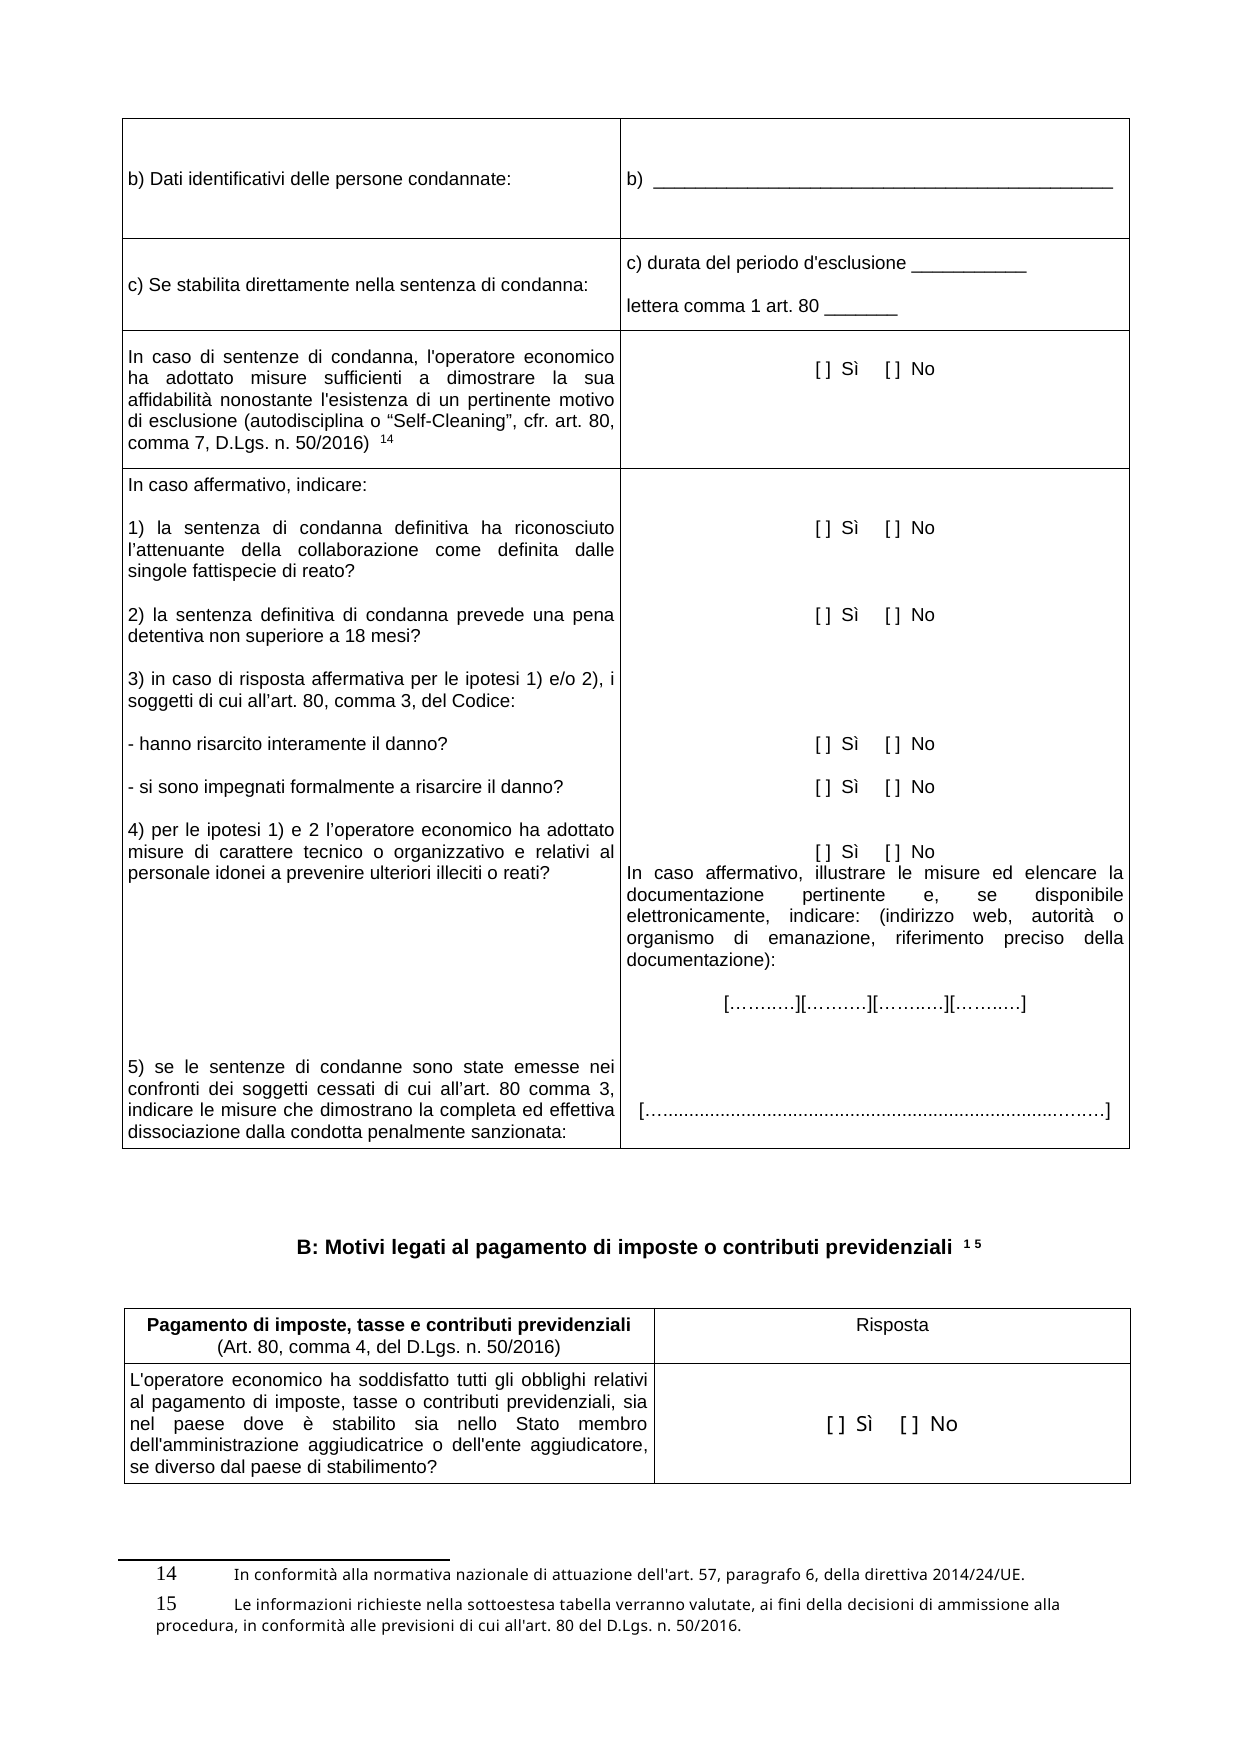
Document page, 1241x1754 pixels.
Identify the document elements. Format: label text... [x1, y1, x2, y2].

table_header Risposta [655, 1309, 1130, 1363]
table_cell [ ] Sì [ ] No [ ] Sì [ ] No [ ] Sì [ ] No [ ] Sì [ ] No [ ] Sì [ ] No In caso affermativo, illustrare le misure ed elencare la documentazione pertinente e, se disponibile elettronicamente, indicare: (indirizzo web, autorità o organismo di emanazione, riferimento preciso della documentazione): [……..…][…….…][……..…][……..…] […............................................................................…..…] [621, 469, 1129, 1148]
table_cell [ ] Sì [ ] No [655, 1364, 1130, 1483]
table_cell c) Se stabilita direttamente nella sentenza di condanna: [123, 239, 620, 330]
text B: Motivi legati al pagamento di imposte o contributi previdenziali [156, 1235, 1122, 1259]
table_header Pagamento di imposte, tasse e contributi previdenziali (Art. 80, comma 4, del D.Lgs. n. 50/2016) [125, 1309, 654, 1363]
text Le informazioni richieste nella sottoestesa tabella verranno valutate, ai fini della decisioni di ammissione alla procedura, in conformità alle previsioni di cui all'art. 80 del D.Lgs. n. 50/2016. [156, 1591, 1122, 1636]
table_cell c) durata del periodo d'esclusione ___________ lettera comma 1 art. 80 _______ [621, 239, 1129, 330]
table_cell In caso affermativo, indicare: 1) la sentenza di condanna definitiva ha riconosciuto l’attenuante della collaborazione come definita dalle singole fattispecie di reato? 2) la sentenza definitiva di condanna prevede una pena detentiva non superiore a 18 mesi? 3) in caso di risposta affermativa per le ipotesi 1) e/o 2), i soggetti di cui all’art. 80, comma 3, del Codice: - hanno risarcito interamente il danno? - si sono impegnati formalmente a risarcire il danno? 4) per le ipotesi 1) e 2 l’operatore economico ha adottato misure di carattere tecnico o organizzativo e relativi al personale idonei a prevenire ulteriori illeciti o reati? 5) se le sentenze di condanne sono state emesse nei confronti dei soggetti cessati di cui all’art. 80 comma 3, indicare le misure che dimostrano la completa ed effettiva dissociazione dalla condotta penalmente sanzionata: [123, 469, 620, 1148]
table_cell [ ] Sì [ ] No [621, 331, 1129, 468]
table_cell b) ____________________________________________ [621, 119, 1129, 238]
table_cell b) Dati identificativi delle persone condannate: [123, 119, 620, 238]
table_cell L'operatore economico ha soddisfatto tutti gli obblighi relativi al pagamento di imposte, tasse o contributi previdenziali, sia nel paese dove è stabilito sia nello Stato membro dell'amministrazione aggiudicatrice o dell'ente aggiudicatore, se diverso dal paese di stabilimento? [125, 1364, 654, 1483]
table_cell In caso di sentenze di condanna, l'operatore economico ha adottato misure sufficienti a dimostrare la sua affidabilità nonostante l'esistenza di un pertinente motivo di esclusione (autodisciplina o “Self-Cleaning”, cfr. art. 80, comma 7, D.Lgs. n. 50/2016) [123, 331, 620, 468]
